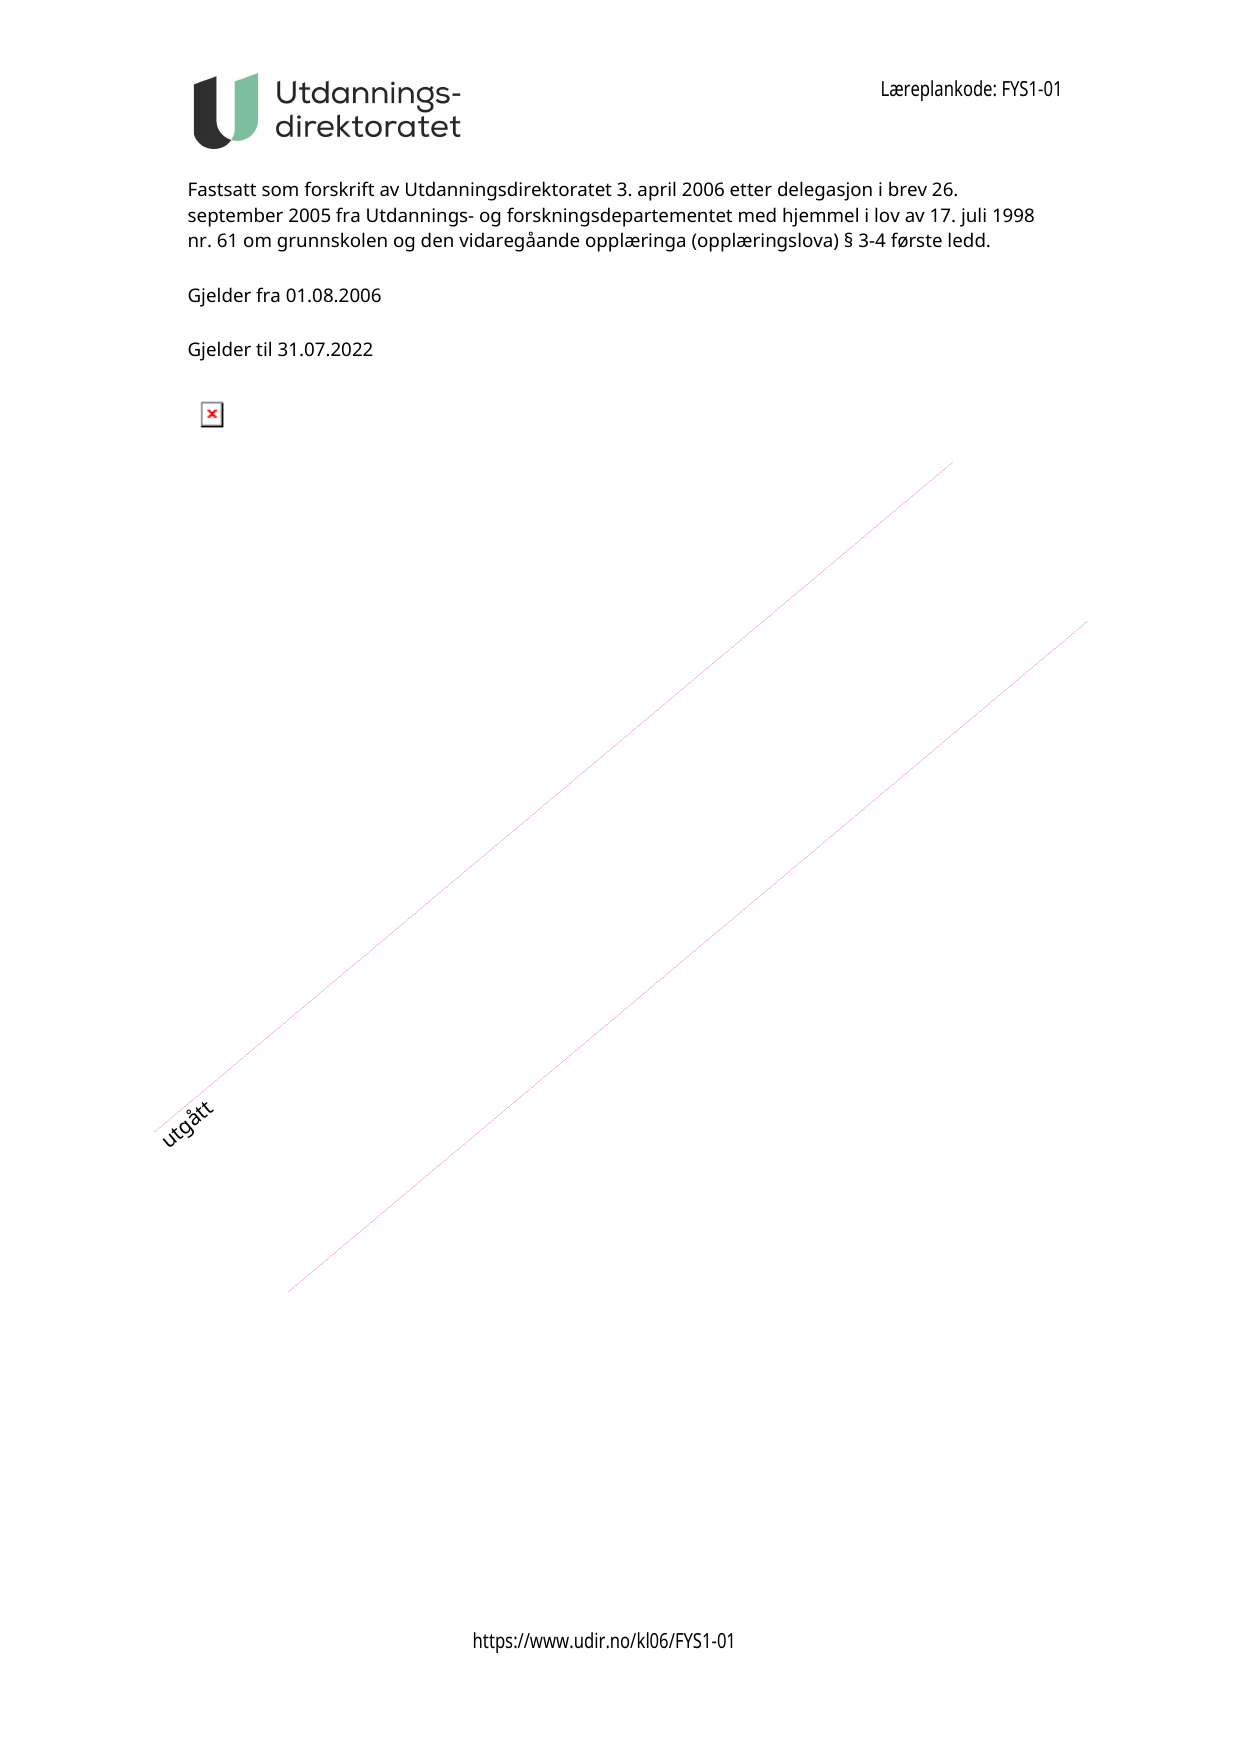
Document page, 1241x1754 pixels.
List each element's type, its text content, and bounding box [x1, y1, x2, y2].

picture [193, 73, 461, 149]
text Gjelder fra 01.08.2006 [386, 282, 1053, 308]
picture [187, 391, 238, 442]
text Gjelder til 31.07.2022 [378, 337, 1053, 362]
text Fastsatt som forskrift av Utdanningsdirektoratet 3. april 2006 etter delegasjon i brev 26. september 2005 fra Utdannings- og forskningsdepartementet med hjemmel i lov av 17. juli 1998 nr. 61 om grunnskolen og den vidaregåande opplæringa (opplæringslova) § 3-4 første ledd. [187, 176, 1053, 253]
